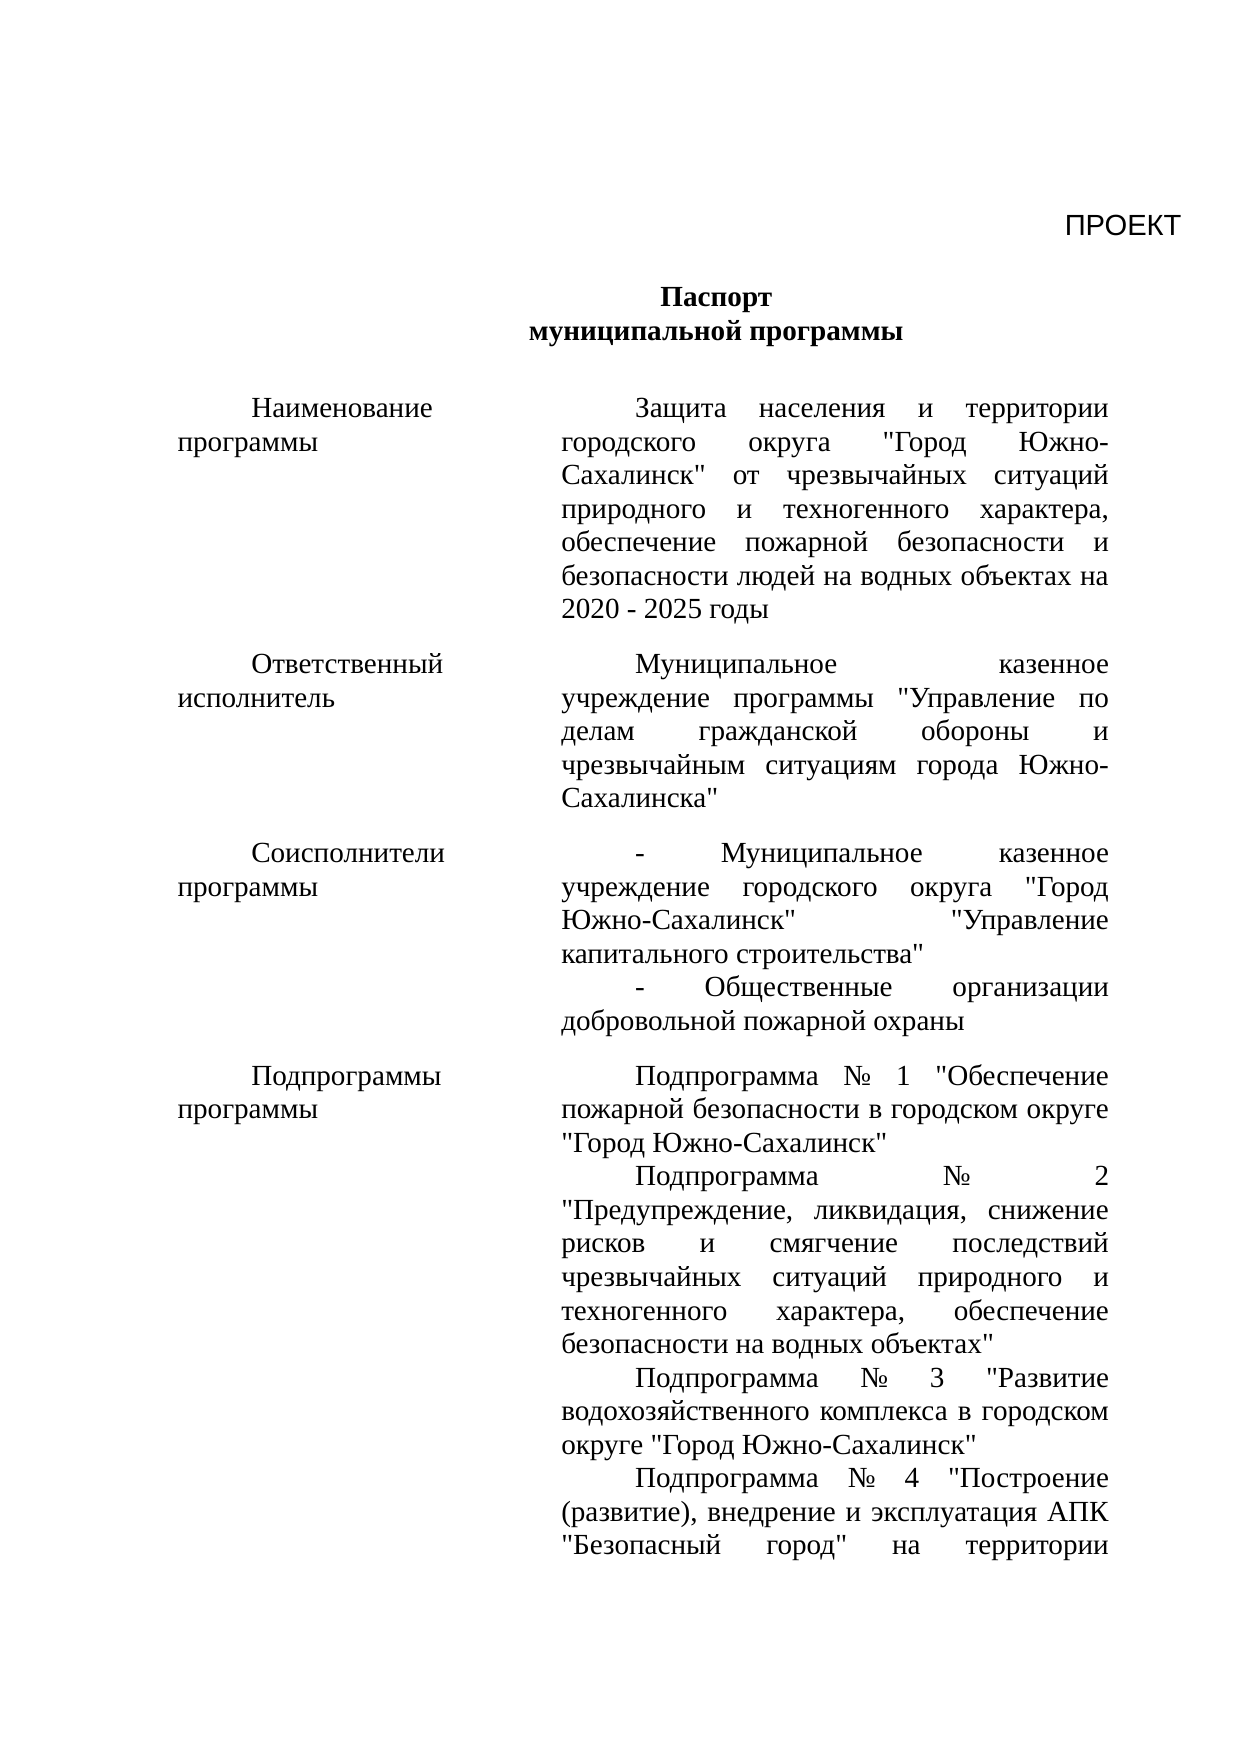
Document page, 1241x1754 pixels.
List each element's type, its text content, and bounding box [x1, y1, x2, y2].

table_cell Муниципальное казенное учреждение программы "Управление по делам гражданской обороны и чрезвычайным ситуациям города Южно-Сахалинска" [555, 636, 1116, 825]
text ПРОЕКТ [177, 208, 1181, 241]
table_header Защита населения и территории городского округа "Город Южно-Сахалинск" от чрезвычайных ситуаций природного и техногенного характера, обеспечение пожарной безопасности и безопасности людей на водных объектах на 2020 - 2025 годы [555, 380, 1116, 636]
table_cell - Муниципальное казенное учреждение городского округа "Город Южно-Сахалинск" "Управление капитального строительства" - Общественные организации добровольной пожарной охраны [555, 825, 1116, 1047]
table_cell Соисполнители программы [171, 825, 554, 1047]
table_cell Подпрограмма № 1 "Обеспечение пожарной безопасности в городском округе "Город Южно-Сахалинск" Подпрограмма № 2 "Предупреждение, ликвидация, снижение рисков и смягчение последствий чрезвычайных ситуаций природного и техногенного характера, обеспечение безопасности на водных объектах" Подпрограмма № 3 "Развитие водохозяйственного комплекса в городском округе "Город Южно-Сахалинск" Подпрограмма № 4 "Построение (развитие), внедрение и эксплуатация АПК "Безопасный город" на территории [555, 1047, 1116, 1572]
title муниципальной программы [177, 313, 1181, 346]
table_header Наименование программы [171, 380, 554, 636]
title Паспорт [177, 279, 1181, 313]
table_cell Подпрограммы программы [171, 1047, 554, 1572]
table_cell Ответственный исполнитель [171, 636, 554, 825]
